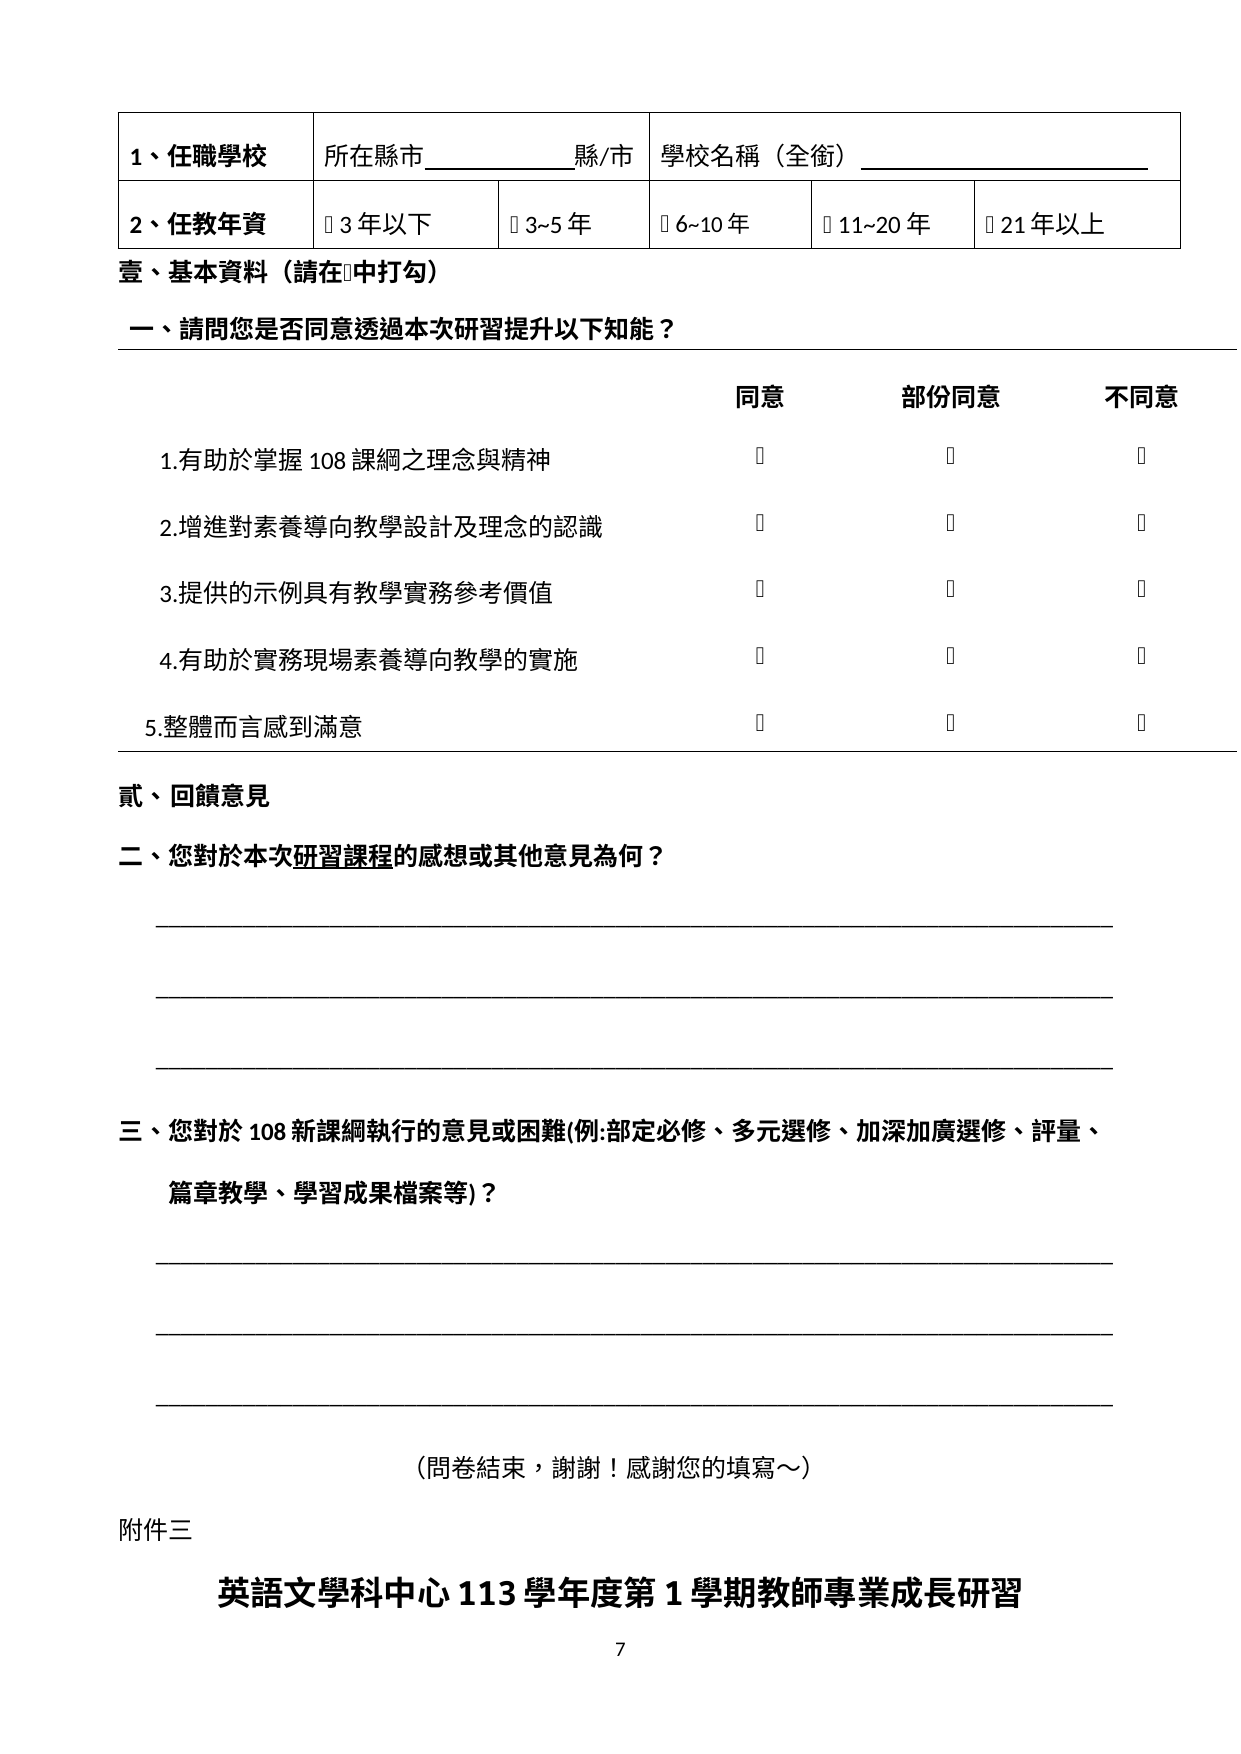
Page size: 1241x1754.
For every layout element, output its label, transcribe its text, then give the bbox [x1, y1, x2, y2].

table_cell 5.整體而言感到滿意 [118, 684, 665, 751]
text （問卷結束，謝謝！感謝您的填寫～） [118, 1425, 1122, 1487]
text 二、您對於本次研習課程的感想或其他意見為何？ [118, 813, 1122, 875]
text _____________________________________________________________________________ [118, 1042, 1122, 1072]
text _____________________________________________________________________________ [118, 1237, 1122, 1268]
table_cell  [665, 417, 855, 483]
text 英語文學科中心113學年度第1學期教師專業成長研習 [118, 1550, 1122, 1612]
text _____________________________________________________________________________ [118, 900, 1122, 931]
table_cell  [1046, 617, 1237, 684]
table_cell  [665, 550, 855, 617]
table_cell  21年以上 [975, 181, 1180, 248]
text _____________________________________________________________________________ [118, 971, 1122, 1002]
table_cell  [855, 684, 1046, 751]
table_header 學校名稱（全銜） [650, 113, 1180, 180]
table_cell  6~10年 [650, 181, 811, 248]
table_cell 不同意 [1046, 350, 1237, 417]
table_cell  [665, 684, 855, 751]
text 附件三 [118, 1487, 1122, 1550]
table_cell  [855, 617, 1046, 684]
table_cell 4.有助於實務現場素養導向教學的實施 [118, 617, 665, 684]
table_cell 同意 [665, 350, 855, 417]
table_header 所在縣市 縣/市 [314, 113, 649, 180]
text 三、您對於108新課綱執行的意見或困難(例:部定必修、多元選修、加深加廣選修、評量、篇章教學、學習成果檔案等)？ [118, 1087, 1122, 1212]
table_cell  [1046, 417, 1237, 483]
table_cell  [855, 484, 1046, 550]
table_cell  [1046, 550, 1237, 617]
list 回饋意見 [118, 777, 1122, 813]
table_cell  3~5年 [499, 181, 649, 248]
table_cell  [1046, 484, 1237, 550]
text _____________________________________________________________________________ [118, 1308, 1122, 1339]
table_cell 有助於掌握108課綱之理念與精神 [118, 417, 665, 483]
table_cell 3.提供的示例具有教學實務參考價值 [118, 550, 665, 617]
text 壹、基本資料（請在中打勾） [118, 261, 1122, 286]
table_cell  11~20年 [812, 181, 974, 248]
table_cell  [665, 484, 855, 550]
table_header 一、請問您是否同意透過本次研習提升以下知能？ [118, 286, 1237, 349]
table_cell [118, 350, 665, 417]
table_cell  3年以下 [314, 181, 498, 248]
table_cell  [855, 417, 1046, 483]
text _____________________________________________________________________________ [118, 1379, 1122, 1409]
table_cell  [1046, 684, 1237, 751]
table_header 任職學校 [119, 113, 313, 180]
table_cell 部份同意 [855, 350, 1046, 417]
table_cell  [855, 550, 1046, 617]
table_cell 增進對素養導向教學設計及理念的認識 [118, 484, 665, 550]
table_cell  [665, 617, 855, 684]
table_cell 任教年資 [119, 181, 313, 248]
